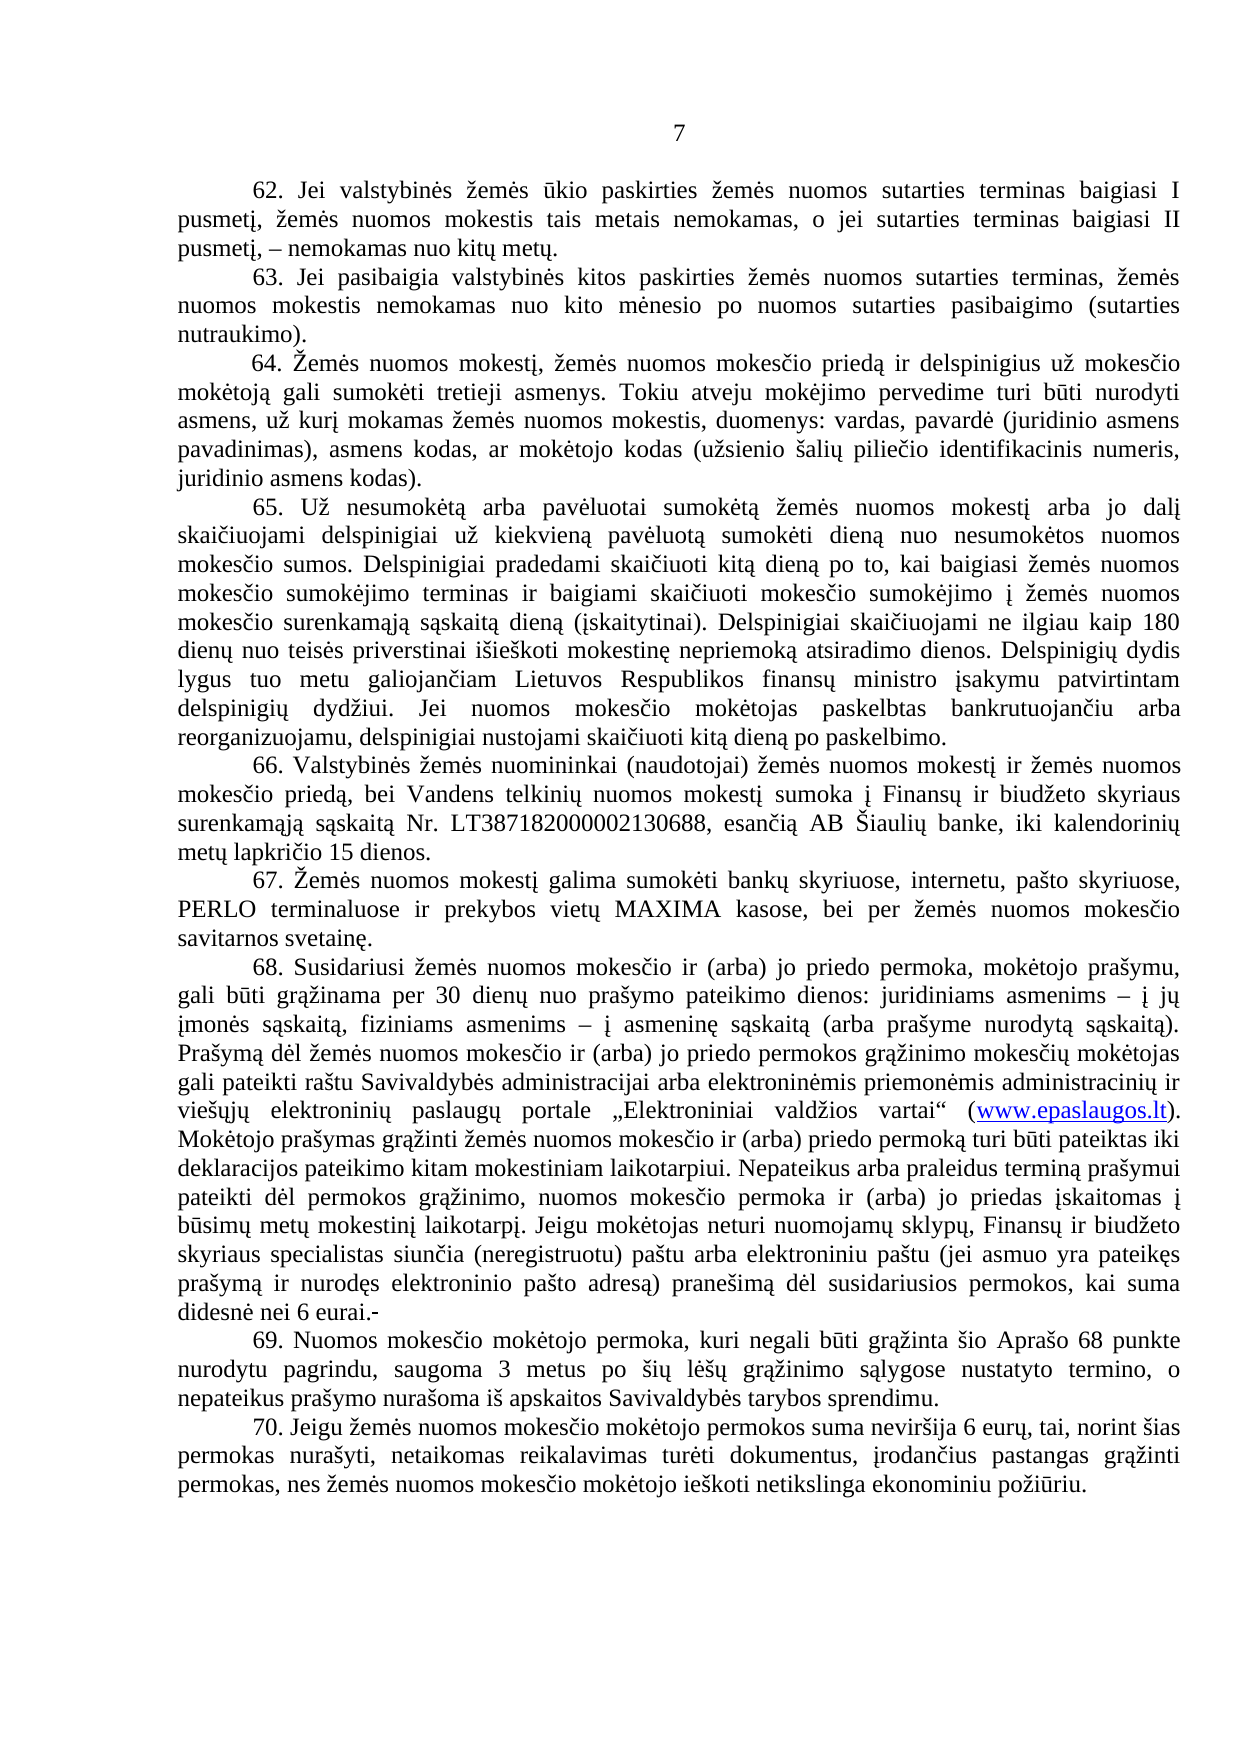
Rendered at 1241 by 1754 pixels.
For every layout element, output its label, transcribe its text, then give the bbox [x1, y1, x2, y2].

text 66. Valstybinės žemės nuomininkai (naudotojai) žemės nuomos mokestį ir žemės nuomos mokesčio priedą, bei Vandens telkinių nuomos mokestį sumoka į Finansų ir biudžeto skyriaus surenkamąją sąskaitą Nr. LT387182000002130688, esančią AB Šiaulių banke, iki kalendorinių metų lapkričio 15 dienos. [177, 751, 1181, 866]
text 70. Jeigu žemės nuomos mokesčio mokėtojo permokos suma neviršija 6 eurų, tai, norint šias permokas nurašyti, netaikomas reikalavimas turėti dokumentus, įrodančius pastangas grąžinti permokas, nes žemės nuomos mokesčio mokėtojo ieškoti netikslinga ekonominiu požiūriu. [177, 1412, 1181, 1498]
text 67. Žemės nuomos mokestį galima sumokėti bankų skyriuose, internetu, pašto skyriuose, PERLO terminaluose ir prekybos vietų MAXIMA kasose, bei per žemės nuomos mokesčio savitarnos svetainę. [177, 866, 1181, 952]
text 64. Žemės nuomos mokestį, žemės nuomos mokesčio priedą ir delspinigius už mokesčio mokėtoją gali sumokėti tretieji asmenys. Tokiu atveju mokėjimo pervedime turi būti nurodyti asmens, už kurį mokamas žemės nuomos mokestis, duomenys: vardas, pavardė (juridinio asmens pavadinimas), asmens kodas, ar mokėtojo kodas (užsienio šalių piliečio identifikacinis numeris, juridinio asmens kodas). [177, 348, 1181, 492]
text 65. Už nesumokėtą arba pavėluotai sumokėtą žemės nuomos mokestį arba jo dalį skaičiuojami delspinigiai už kiekvieną pavėluotą sumokėti dieną nuo nesumokėtos nuomos mokesčio sumos. Delspinigiai pradedami skaičiuoti kitą dieną po to, kai baigiasi žemės nuomos mokesčio sumokėjimo terminas ir baigiami skaičiuoti mokesčio sumokėjimo į žemės nuomos mokesčio surenkamąją sąskaitą dieną (įskaitytinai). Delspinigiai skaičiuojami ne ilgiau kaip 180 dienų nuo teisės priverstinai išieškoti mokestinę nepriemoką atsiradimo dienos. Delspinigių dydis lygus tuo metu galiojančiam Lietuvos Respublikos finansų ministro įsakymu patvirtintam delspinigių dydžiui. Jei nuomos mokesčio mokėtojas paskelbtas bankrutuojančiu arba reorganizuojamu, delspinigiai nustojami skaičiuoti kitą dieną po paskelbimo. [177, 492, 1181, 751]
text 68. Susidariusi žemės nuomos mokesčio ir (arba) jo priedo permoka, mokėtojo prašymu, gali būti grąžinama per 30 dienų nuo prašymo pateikimo dienos: juridiniams asmenims – į jų įmonės sąskaitą, fiziniams asmenims – į asmeninę sąskaitą (arba prašyme nurodytą sąskaitą). Prašymą dėl žemės nuomos mokesčio ir (arba) jo priedo permokos grąžinimo mokesčių mokėtojas gali pateikti raštu Savivaldybės administracijai arba elektroninėmis priemonėmis administracinių ir viešųjų elektroninių paslaugų portale „Elektroniniai valdžios vartai“ (www.epaslaugos.lt). Mokėtojo prašymas grąžinti žemės nuomos mokesčio ir (arba) priedo permoką turi būti pateiktas iki deklaracijos pateikimo kitam mokestiniam laikotarpiui. Nepateikus arba praleidus terminą prašymui pateikti dėl permokos grąžinimo, nuomos mokesčio permoka ir (arba) jo priedas įskaitomas į būsimų metų mokestinį laikotarpį. Jeigu mokėtojas neturi nuomojamų sklypų, Finansų ir biudžeto skyriaus specialistas siunčia (neregistruotu) paštu arba elektroniniu paštu (jei asmuo yra pateikęs prašymą ir nurodęs elektroninio pašto adresą) pranešimą dėl susidariusios permokos, kai suma didesnė nei 6 eurai. [177, 952, 1181, 1326]
text 69. Nuomos mokesčio mokėtojo permoka, kuri negali būti grąžinta šio Aprašo 68 punkte nurodytu pagrindu, saugoma 3 metus po šių lėšų grąžinimo sąlygose nustatyto termino, o nepateikus prašymo nurašoma iš apskaitos Savivaldybės tarybos sprendimu. [177, 1326, 1181, 1412]
text 63. Jei pasibaigia valstybinės kitos paskirties žemės nuomos sutarties terminas, žemės nuomos mokestis nemokamas nuo kito mėnesio po nuomos sutarties pasibaigimo (sutarties nutraukimo). [177, 262, 1181, 348]
text 62. Jei valstybinės žemės ūkio paskirties žemės nuomos sutarties terminas baigiasi I pusmetį, žemės nuomos mokestis tais metais nemokamas, o jei sutarties terminas baigiasi II pusmetį, – nemokamas nuo kitų metų. [177, 176, 1181, 262]
